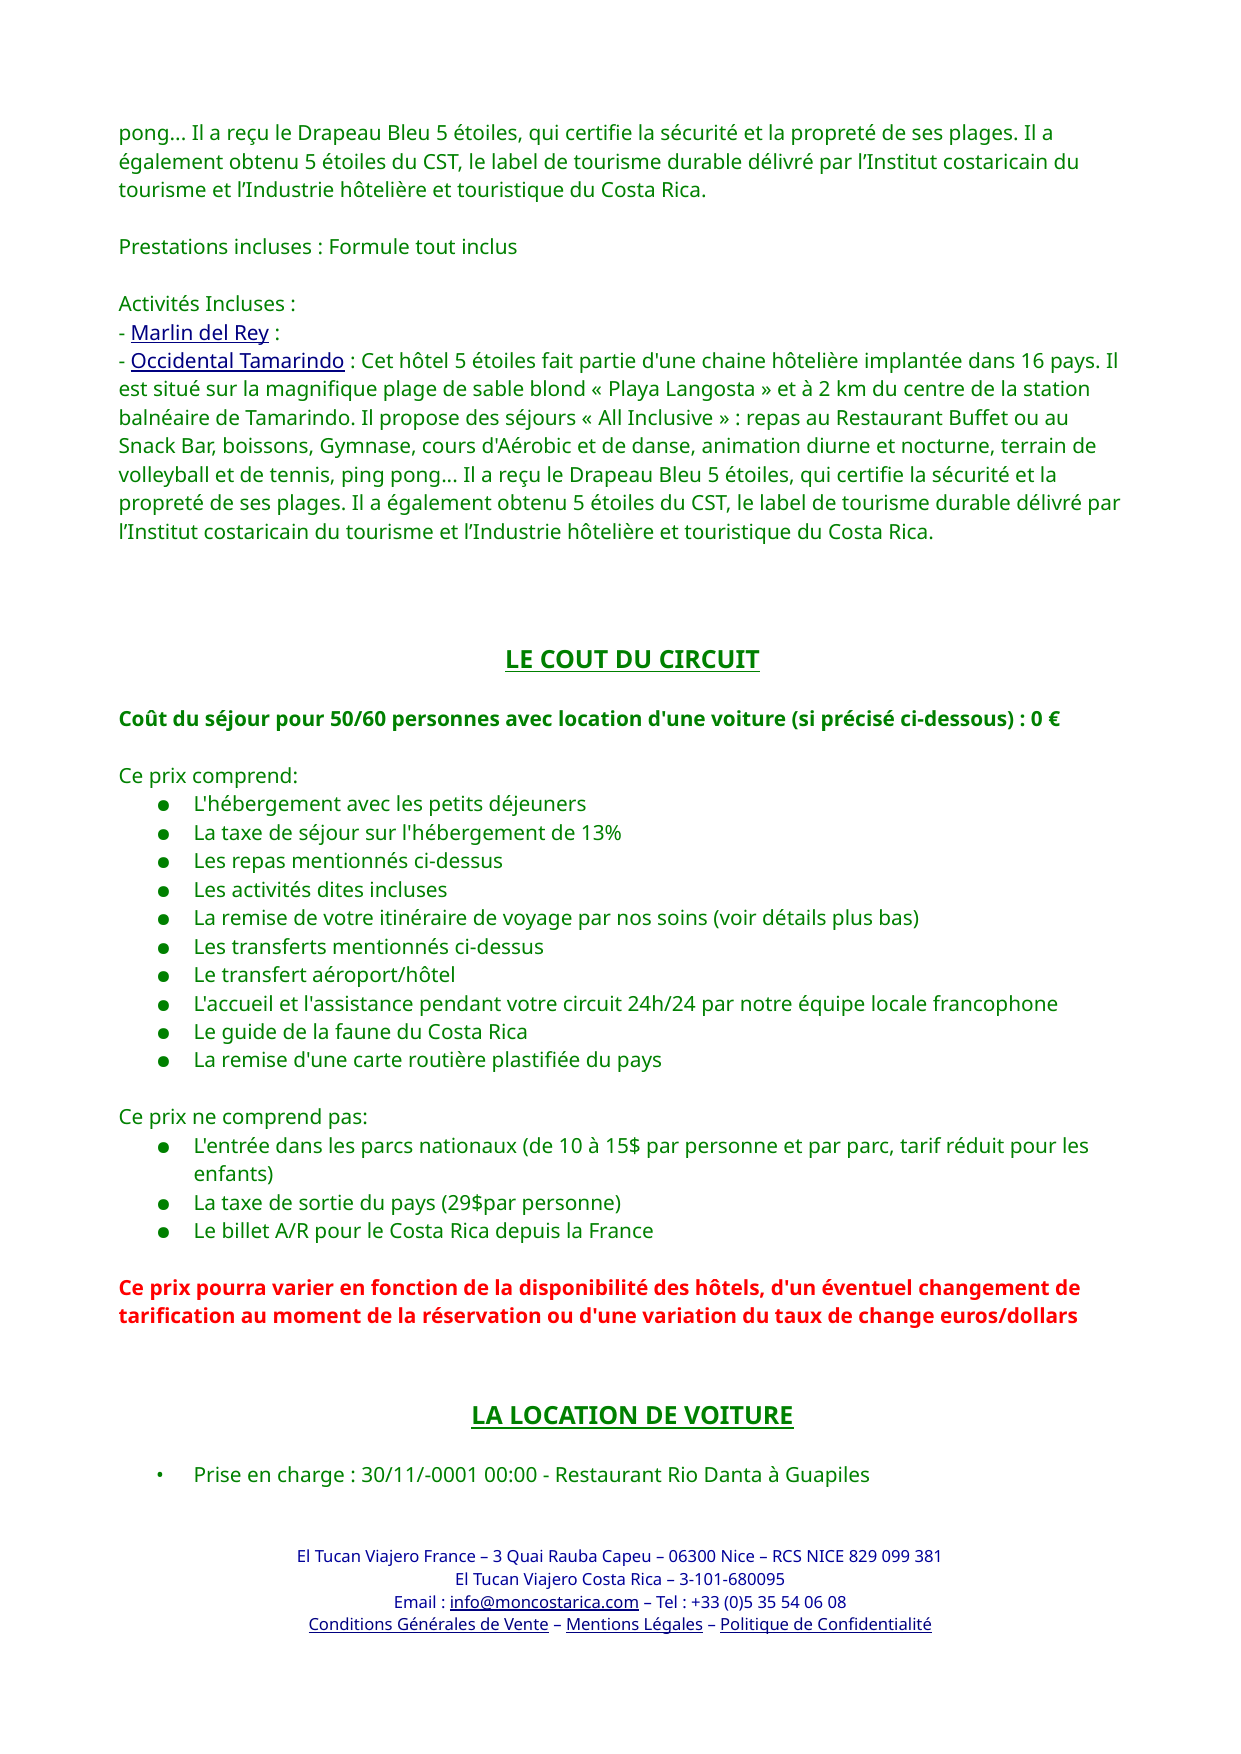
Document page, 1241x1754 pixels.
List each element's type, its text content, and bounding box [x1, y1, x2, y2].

text - Occidental Tamarindo : Cet hôtel 5 étoiles fait partie d'une chaine hôtelière implantée dans 16 pays. Il est situé sur la magnifique plage de sable blond « Playa Langosta » et à 2 km du centre de la station balnéaire de Tamarindo. Il propose des séjours « All Inclusive » : repas au Restaurant Buffet ou au Snack Bar, boissons, Gymnase, cours d'Aérobic et de danse, animation diurne et nocturne, terrain de volleyball et de tennis, ping pong... Il a reçu le Drapeau Bleu 5 étoiles, qui certifie la sécurité et la propreté de ses plages. Il a également obtenu 5 étoiles du CST, le label de tourisme durable délivré par l’Institut costaricain du tourisme et l’Industrie hôtelière et touristique du Costa Rica. [118, 346, 1122, 545]
list Le transfert aéroport/hôtel [156, 960, 1122, 989]
list Les transferts mentionnés ci-dessus [156, 932, 1122, 960]
text Prestations incluses : Formule tout inclus [118, 232, 1122, 261]
list Prise en charge : 30/11/-0001 00:00 - Restaurant Rio Danta à Guapiles [156, 1461, 1122, 1489]
text Ce prix pourra varier en fonction de la disponibilité des hôtels, d'un éventuel changement de tarification au moment de la réservation ou d'une variation du taux de change euros/dollars [118, 1273, 1122, 1330]
list La taxe de sortie du pays (29$par personne) [156, 1188, 1122, 1216]
text Activités Incluses : [118, 289, 1122, 318]
text pong... Il a reçu le Drapeau Bleu 5 étoiles, qui certifie la sécurité et la propreté de ses plages. Il a également obtenu 5 étoiles du CST, le label de tourisme durable délivré par l’Institut costaricain du tourisme et l’Industrie hôtelière et touristique du Costa Rica. [118, 118, 1122, 204]
text - Marlin del Rey : [118, 318, 1122, 346]
text Ce prix ne comprend pas: [118, 1102, 1122, 1131]
list Les repas mentionnés ci-dessus [156, 846, 1122, 875]
list La remise de votre itinéraire de voyage par nos soins (voir détails plus bas) [156, 903, 1122, 932]
list Le guide de la faune du Costa Rica [156, 1017, 1122, 1046]
list La remise d'une carte routière plastifiée du pays [156, 1046, 1122, 1074]
text Ce prix comprend: [118, 761, 1122, 789]
list La taxe de séjour sur l'hébergement de 13% [156, 818, 1122, 846]
list Le billet A/R pour le Costa Rica depuis la France [156, 1216, 1122, 1244]
text LE COUT DU CIRCUIT [118, 642, 1146, 676]
list L'accueil et l'assistance pendant votre circuit 24h/24 par notre équipe locale francophone [156, 989, 1122, 1017]
list L'entrée dans les parcs nationaux (de 10 à 15$ par personne et par parc, tarif réduit pour les enfants) [156, 1131, 1122, 1188]
list L'hébergement avec les petits déjeuners [156, 789, 1122, 818]
list Les activités dites incluses [156, 875, 1122, 903]
text Coût du séjour pour 50/60 personnes avec location d'une voiture (si précisé ci-dessous) : 0 € [118, 704, 1122, 733]
text LA LOCATION DE VOITURE [118, 1398, 1146, 1432]
